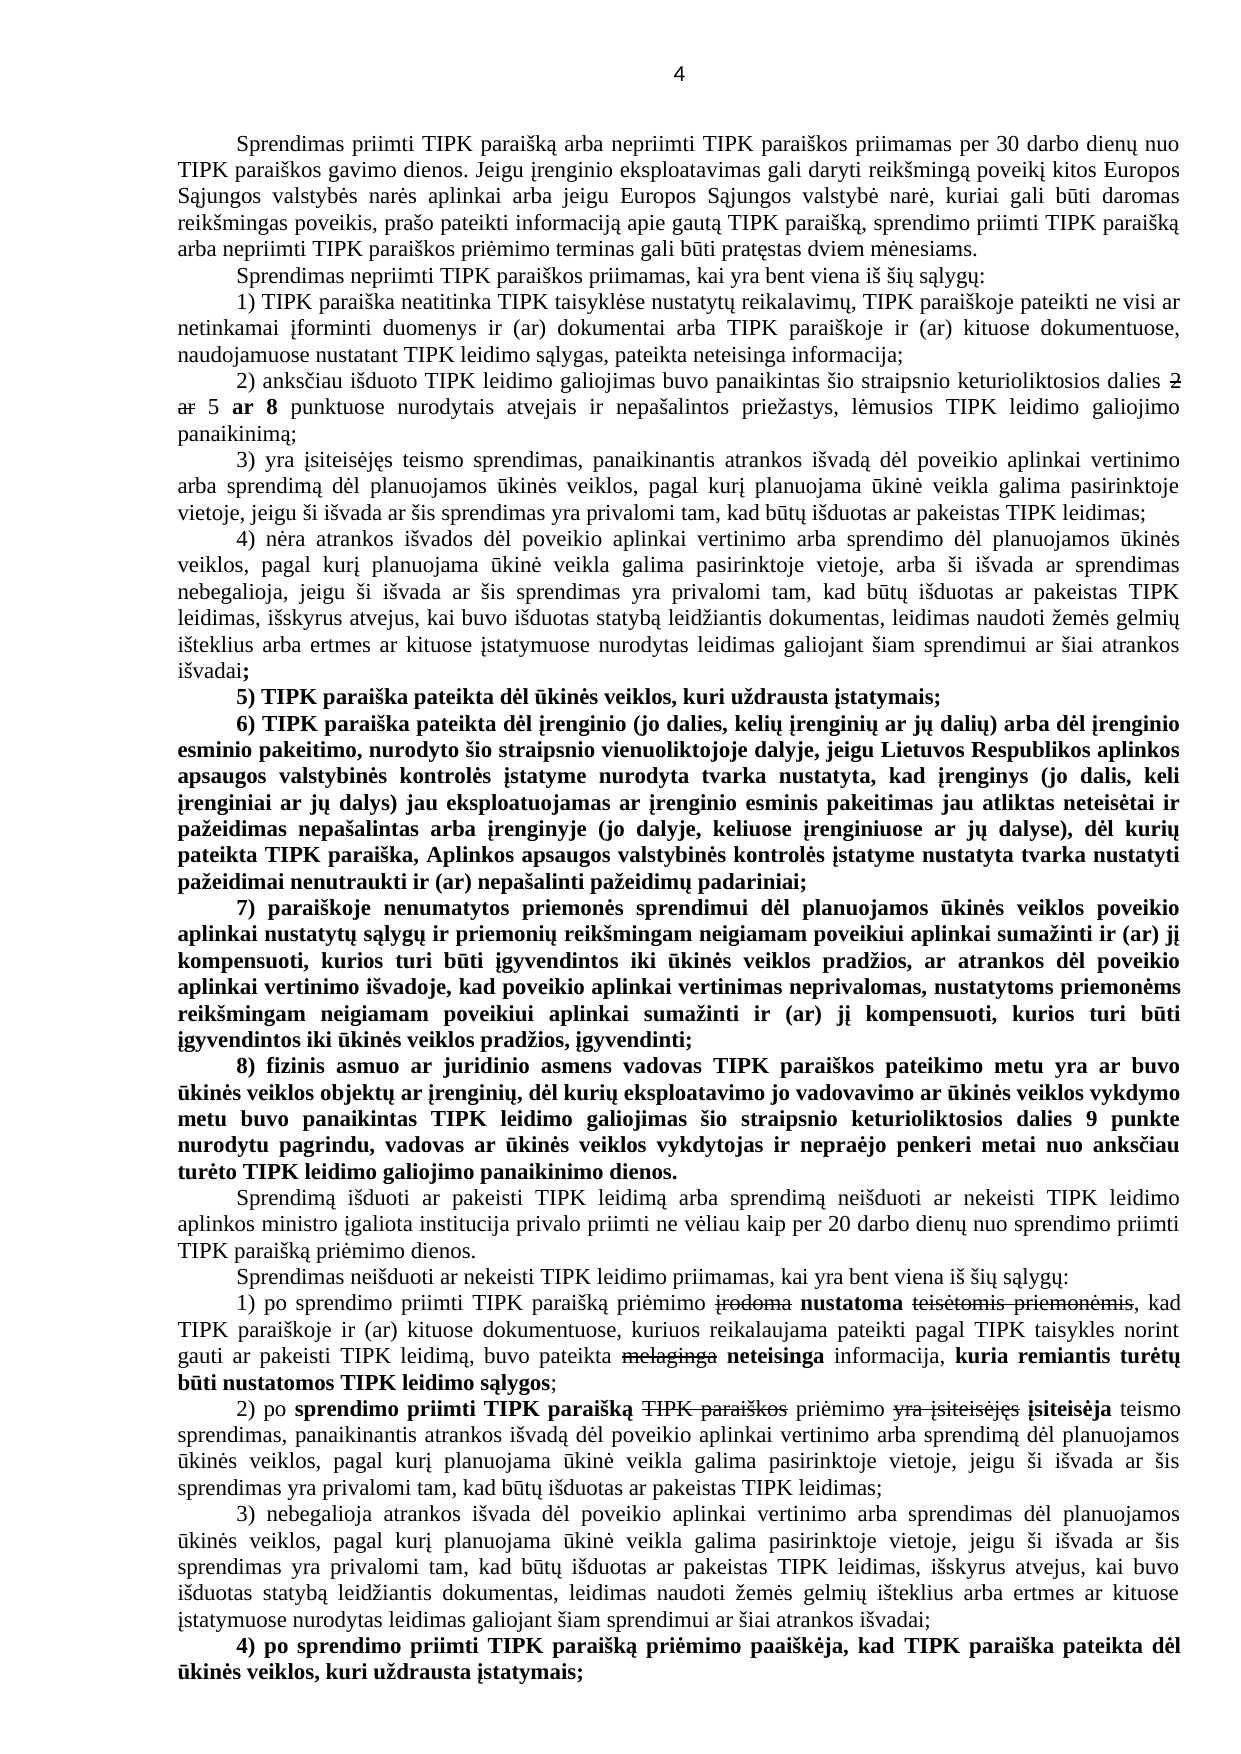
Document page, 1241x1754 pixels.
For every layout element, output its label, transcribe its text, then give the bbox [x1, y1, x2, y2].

text 6) TIPK paraiška pateikta dėl įrenginio (jo dalies, kelių įrenginių ar jų dalių) arba dėl įrenginio esminio pakeitimo, nurodyto šio straipsnio vienuoliktojoje dalyje, jeigu Lietuvos Respublikos aplinkos apsaugos valstybinės kontrolės įstatyme nurodyta tvarka nustatyta, kad įrenginys (jo dalis, keli įrenginiai ar jų dalys) jau eksploatuojamas ar įrenginio esminis pakeitimas jau atliktas neteisėtai ir pažeidimas nepašalintas arba įrenginyje (jo dalyje, keliuose įrenginiuose ar jų dalyse), dėl kurių pateikta TIPK paraiška, Aplinkos apsaugos valstybinės kontrolės įstatyme nustatyta tvarka nustatyti pažeidimai nenutraukti ir (ar) nepašalinti pažeidimų padariniai; [177, 710, 1181, 894]
text 7) paraiškoje nenumatytos priemonės sprendimui dėl planuojamos ūkinės veiklos poveikio aplinkai nustatytų sąlygų ir priemonių reikšmingam neigiamam poveikiui aplinkai sumažinti ir (ar) jį kompensuoti, kurios turi būti įgyvendintos iki ūkinės veiklos pradžios, ar atrankos dėl poveikio aplinkai vertinimo išvadoje, kad poveikio aplinkai vertinimas neprivalomas, nustatytoms priemonėms reikšmingam neigiamam poveikiui aplinkai sumažinti ir (ar) jį kompensuoti, kurios turi būti įgyvendintos iki ūkinės veiklos pradžios, įgyvendinti; [177, 894, 1181, 1052]
text 1) TIPK paraiška neatitinka TIPK taisyklėse nustatytų reikalavimų, TIPK paraiškoje pateikti ne visi ar netinkamai įforminti duomenys ir (ar) dokumentai arba TIPK paraiškoje ir (ar) kituose dokumentuose, naudojamuose nustatant TIPK leidimo sąlygas, pateikta neteisinga informacija; [177, 288, 1181, 367]
text 4) nėra atrankos išvados dėl poveikio aplinkai vertinimo arba sprendimo dėl planuojamos ūkinės veiklos, pagal kurį planuojama ūkinė veikla galima pasirinktoje vietoje, arba ši išvada ar sprendimas nebegalioja, jeigu ši išvada ar šis sprendimas yra privalomi tam, kad būtų išduotas ar pakeistas TIPK leidimas, išskyrus atvejus, kai buvo išduotas statybą leidžiantis dokumentas, leidimas naudoti žemės gelmių išteklius arba ertmes ar kituose įstatymuose nurodytas leidimas galiojant šiam sprendimui ar šiai atrankos išvadai; [177, 525, 1181, 683]
text 3) nebegalioja atrankos išvada dėl poveikio aplinkai vertinimo arba sprendimas dėl planuojamos ūkinės veiklos, pagal kurį planuojama ūkinė veikla galima pasirinktoje vietoje, jeigu ši išvada ar šis sprendimas yra privalomi tam, kad būtų išduotas ar pakeistas TIPK leidimas, išskyrus atvejus, kai buvo išduotas statybą leidžiantis dokumentas, leidimas naudoti žemės gelmių išteklius arba ertmes ar kituose įstatymuose nurodytas leidimas galiojant šiam sprendimui ar šiai atrankos išvadai; [177, 1500, 1181, 1632]
text Sprendimas priimti TIPK paraišką arba nepriimti TIPK paraiškos priimamas per 30 darbo dienų nuo TIPK paraiškos gavimo dienos. Jeigu įrenginio eksploatavimas gali daryti reikšmingą poveikį kitos Europos Sąjungos valstybės narės aplinkai arba jeigu Europos Sąjungos valstybė narė, kuriai gali būti daromas reikšmingas poveikis, prašo pateikti informaciją apie gautą TIPK paraišką, sprendimo priimti TIPK paraišką arba nepriimti TIPK paraiškos priėmimo terminas gali būti pratęstas dviem mėnesiams. [177, 130, 1181, 262]
text Sprendimas nepriimti TIPK paraiškos priimamas, kai yra bent viena iš šių sąlygų: [177, 262, 1181, 288]
text 8) fizinis asmuo ar juridinio asmens vadovas TIPK paraiškos pateikimo metu yra ar buvo ūkinės veiklos objektų ar įrenginių, dėl kurių eksploatavimo jo vadovavimo ar ūkinės veiklos vykdymo metu buvo panaikintas TIPK leidimo galiojimas šio straipsnio keturioliktosios dalies 9 punkte nurodytu pagrindu, vadovas ar ūkinės veiklos vykdytojas ir nepraėjo penkeri metai nuo anksčiau turėto TIPK leidimo galiojimo panaikinimo dienos. [177, 1052, 1181, 1184]
text 2) anksčiau išduoto TIPK leidimo galiojimas buvo panaikintas šio straipsnio keturioliktosios dalies 2 ar 5 ar 8 punktuose nurodytais atvejais ir nepašalintos priežastys, lėmusios TIPK leidimo galiojimo panaikinimą; [177, 367, 1181, 446]
text 4) po sprendimo priimti TIPK paraišką priėmimo paaiškėja, kad TIPK paraiška pateikta dėl ūkinės veiklos, kuri uždrausta įstatymais; [177, 1632, 1181, 1685]
text Sprendimą išduoti ar pakeisti TIPK leidimą arba sprendimą neišduoti ar nekeisti TIPK leidimo aplinkos ministro įgaliota institucija privalo priimti ne vėliau kaip per 20 darbo dienų nuo sprendimo priimti TIPK paraišką priėmimo dienos. [177, 1184, 1181, 1263]
text 1) po sprendimo priimti TIPK paraišką priėmimo įrodoma nustatoma teisėtomis priemonėmis, kad TIPK paraiškoje ir (ar) kituose dokumentuose, kuriuos reikalaujama pateikti pagal TIPK taisykles norint gauti ar pakeisti TIPK leidimą, buvo pateikta melaginga neteisinga informacija, kuria remiantis turėtų būti nustatomos TIPK leidimo sąlygos; [177, 1289, 1181, 1395]
text Sprendimas neišduoti ar nekeisti TIPK leidimo priimamas, kai yra bent viena iš šių sąlygų: [177, 1263, 1181, 1289]
text 5) TIPK paraiška pateikta dėl ūkinės veiklos, kuri uždrausta įstatymais; [177, 683, 1181, 710]
text 2) po sprendimo priimti TIPK paraišką TIPK paraiškos priėmimo yra įsiteisėjęs įsiteisėja teismo sprendimas, panaikinantis atrankos išvadą dėl poveikio aplinkai vertinimo arba sprendimą dėl planuojamos ūkinės veiklos, pagal kurį planuojama ūkinė veikla galima pasirinktoje vietoje, jeigu ši išvada ar šis sprendimas yra privalomi tam, kad būtų išduotas ar pakeistas TIPK leidimas; [177, 1395, 1181, 1500]
text 3) yra įsiteisėjęs teismo sprendimas, panaikinantis atrankos išvadą dėl poveikio aplinkai vertinimo arba sprendimą dėl planuojamos ūkinės veiklos, pagal kurį planuojama ūkinė veikla galima pasirinktoje vietoje, jeigu ši išvada ar šis sprendimas yra privalomi tam, kad būtų išduotas ar pakeistas TIPK leidimas; [177, 446, 1181, 525]
